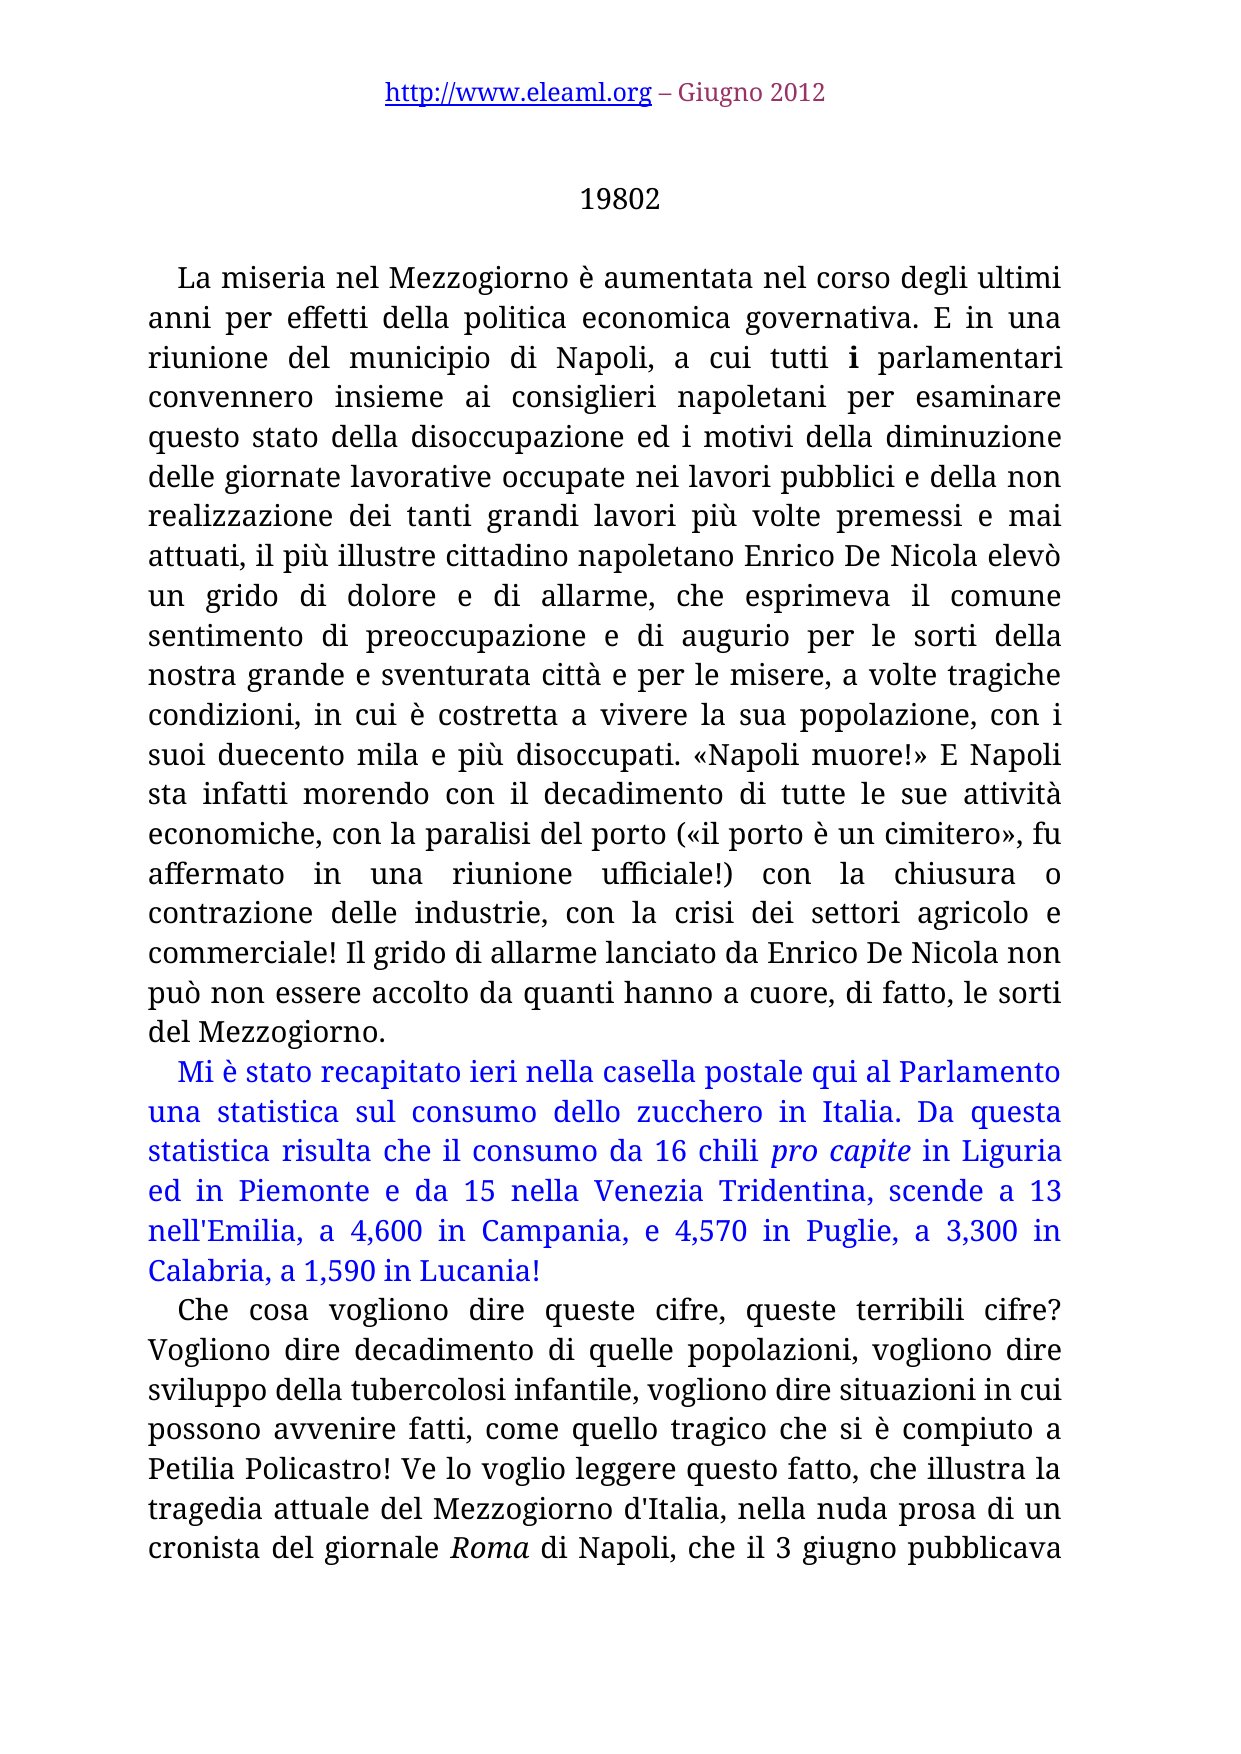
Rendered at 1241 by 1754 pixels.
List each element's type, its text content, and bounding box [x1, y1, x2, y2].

text Che cosa vogliono dire queste cifre, queste terribili cifre? Vogliono dire decadimento di quelle popolazioni, vogliono dire sviluppo della tubercolosi infantile, vogliono dire situazioni in cui possono avvenire fatti, come quello tragico che si è compiuto a Petilia Policastro! Ve lo voglio leggere questo fatto, che illustra la tragedia attuale del Mezzogiorno d'Italia, nella nuda prosa di un cronista del giornale Roma di Napoli, che il 3 giugno pubblicava [148, 1289, 1063, 1567]
text Mi è stato recapitato ieri nella casella postale qui al Parlamento una statistica sul consumo dello zucchero in Italia. Da questa statistica risulta che il consumo da 16 chili pro capite in Liguria ed in Piemonte e da 15 nella Venezia Tridentina, scende a 13 nell'Emilia, a 4,600 in Campania, e 4,570 in Puglie, a 3,300 in Calabria, a 1,590 in Lucania! [148, 1051, 1063, 1289]
text 19802 [148, 178, 1063, 218]
text La miseria nel Mezzogiorno è aumentata nel corso degli ultimi anni per effetti della politica economica governativa. E in una riunione del municipio di Napoli, a cui tutti i parlamentari convennero insieme ai consiglieri napoletani per esaminare questo stato della disoccupazione ed i motivi della diminuzione delle giornate lavorative occupate nei lavori pubblici e della non realizzazione dei tanti grandi lavori più volte premessi e mai attuati, il più illustre cittadino napoletano Enrico De Nicola elevò un grido di dolore e di allarme, che esprimeva il comune sentimento di preoccupazione e di augurio per le sorti della nostra grande e sventurata città e per le misere, a volte tragiche condizioni, in cui è costretta a vivere la sua popolazione, con i suoi duecento mila e più disoccupati. «Napoli muore!» E Napoli sta infatti morendo con il decadimento di tutte le sue attività economiche, con la paralisi del porto («il porto è un cimitero», fu affermato in una riunione ufficiale!) con la chiusura o contrazione delle industrie, con la crisi dei settori agricolo e commerciale! Il grido di allarme lanciato da Enrico De Nicola non può non essere accolto da quanti hanno a cuore, di fatto, le sorti del Mezzogiorno. [148, 258, 1063, 1051]
